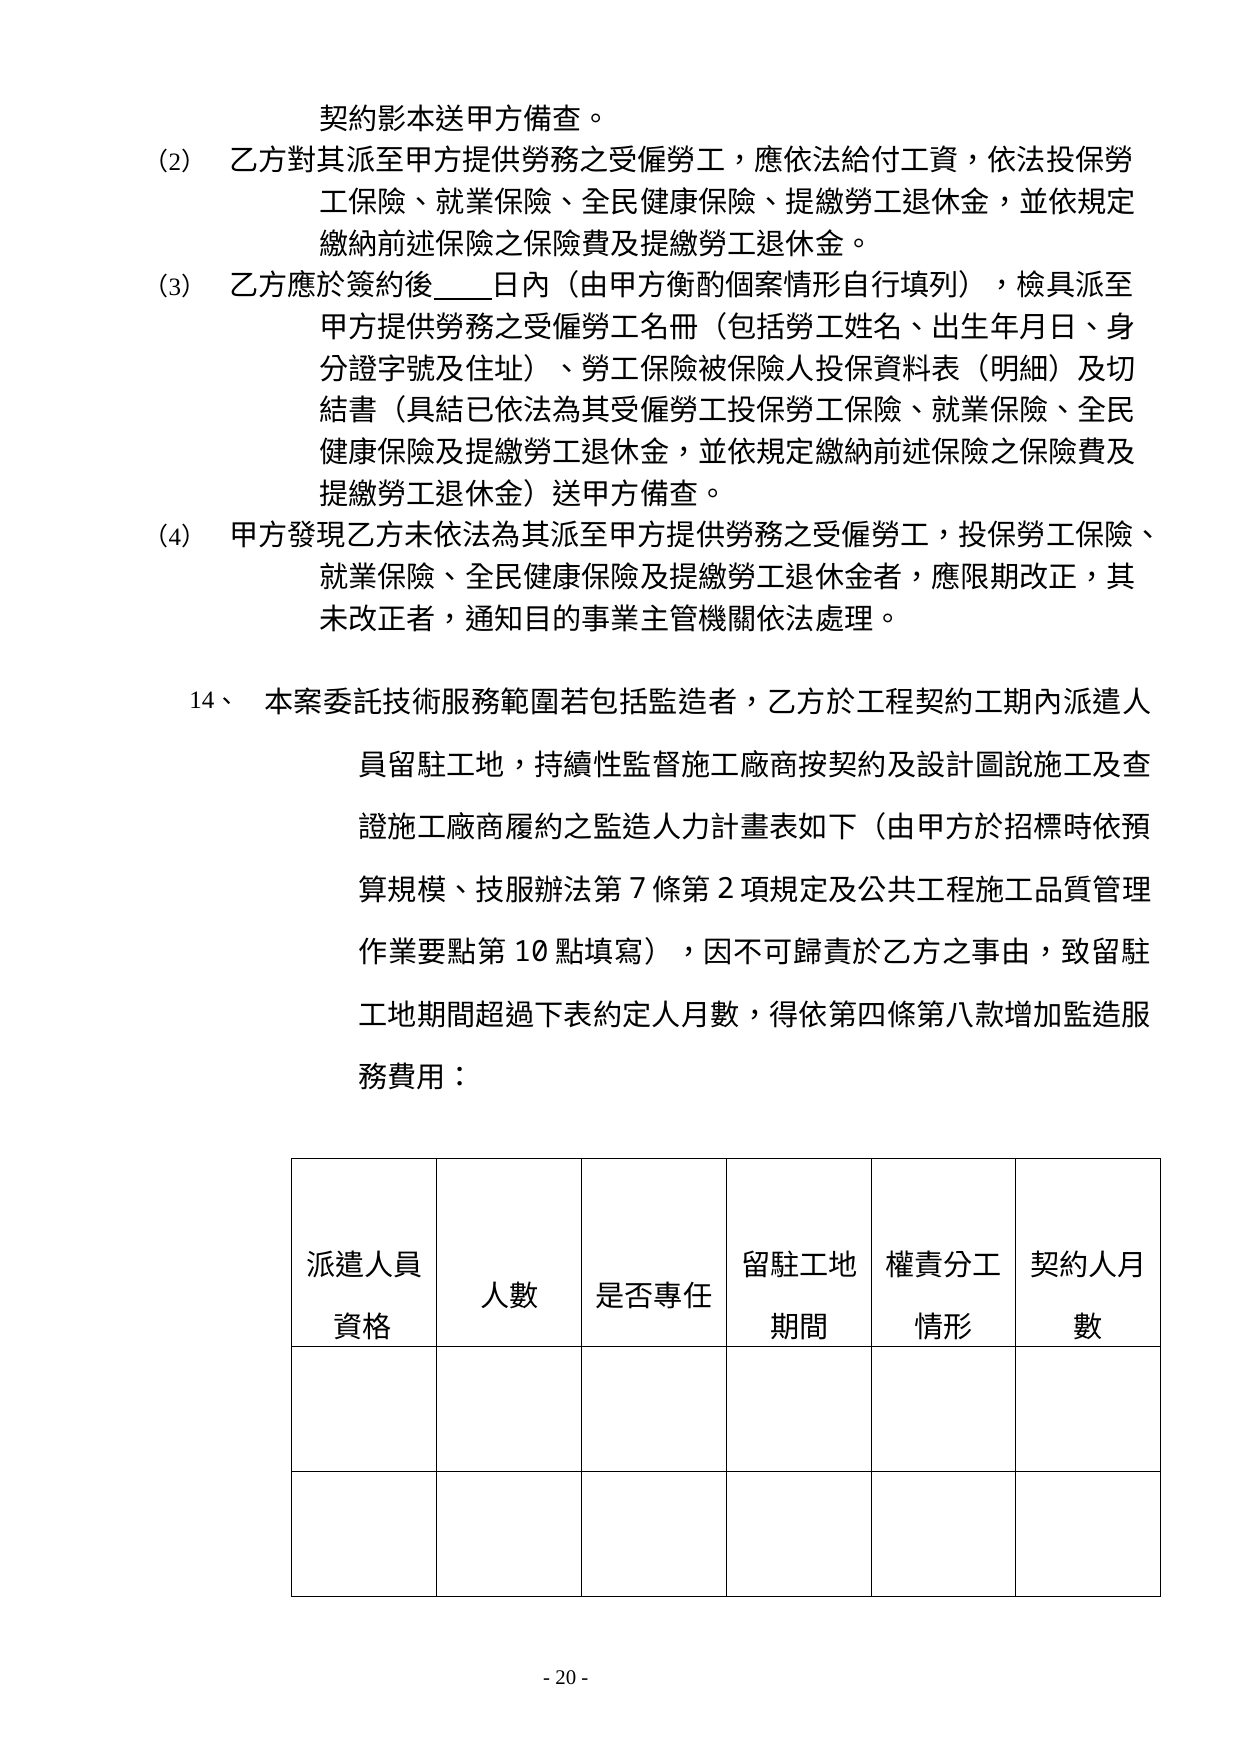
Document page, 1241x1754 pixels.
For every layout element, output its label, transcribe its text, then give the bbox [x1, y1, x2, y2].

list 乙方應於簽約後 日內（由甲方衡酌個案情形自行填列），檢具派至甲方提供勞務之受僱勞工名冊（包括勞工姓名、出生年月日、身分證字號及住址）、勞工保險被保險人投保資料表（明細）及切結書（具結已依法為其受僱勞工投保勞工保險、就業保險、全民健康保險及提繳勞工退休金，並依規定繳納前述保險之保險費及提繳勞工退休金）送甲方備查。 [143, 262, 1152, 512]
table_header 是否專任 [582, 1159, 726, 1346]
table_cell [437, 1347, 581, 1471]
table_header 派遣人員資格 [292, 1159, 436, 1346]
table_cell [292, 1347, 436, 1471]
table_header 留駐工地期間 [727, 1159, 871, 1346]
table_cell [437, 1472, 581, 1596]
table_cell [872, 1472, 1015, 1596]
table_cell [727, 1472, 871, 1596]
table_cell [292, 1472, 436, 1596]
table_cell [727, 1347, 871, 1471]
table_cell [1016, 1347, 1160, 1471]
table_cell [1016, 1472, 1160, 1596]
list 契約影本送甲方備查。 [143, 96, 1152, 137]
list 乙方對其派至甲方提供勞務之受僱勞工，應依法給付工資，依法投保勞工保險、就業保險、全民健康保險、提繳勞工退休金，並依規定繳納前述保險之保險費及提繳勞工退休金。 [143, 137, 1152, 262]
table_cell [872, 1347, 1015, 1471]
table_header 契約人月數 [1016, 1159, 1160, 1346]
list 本案委託技術服務範圍若包括監造者，乙方於工程契約工期內派遣人員留駐工地，持續性監督施工廠商按契約及設計圖說施工及查證施工廠商履約之監造人力計畫表如下（由甲方於招標時依預算規模、技服辦法第7條第2項規定及公共工程施工品質管理作業要點第10點填寫），因不可歸責於乙方之事由，致留駐工地期間超過下表約定人月數，得依第四條第八款增加監造服務費用： [189, 658, 1152, 1096]
table_header 人數 [437, 1159, 581, 1346]
table_header 權責分工情形 [872, 1159, 1015, 1346]
list 甲方發現乙方未依法為其派至甲方提供勞務之受僱勞工，投保勞工保險、就業保險、全民健康保險及提繳勞工退休金者，應限期改正，其未改正者，通知目的事業主管機關依法處理。 [143, 512, 1152, 637]
table_cell [582, 1347, 726, 1471]
table_cell [582, 1472, 726, 1596]
